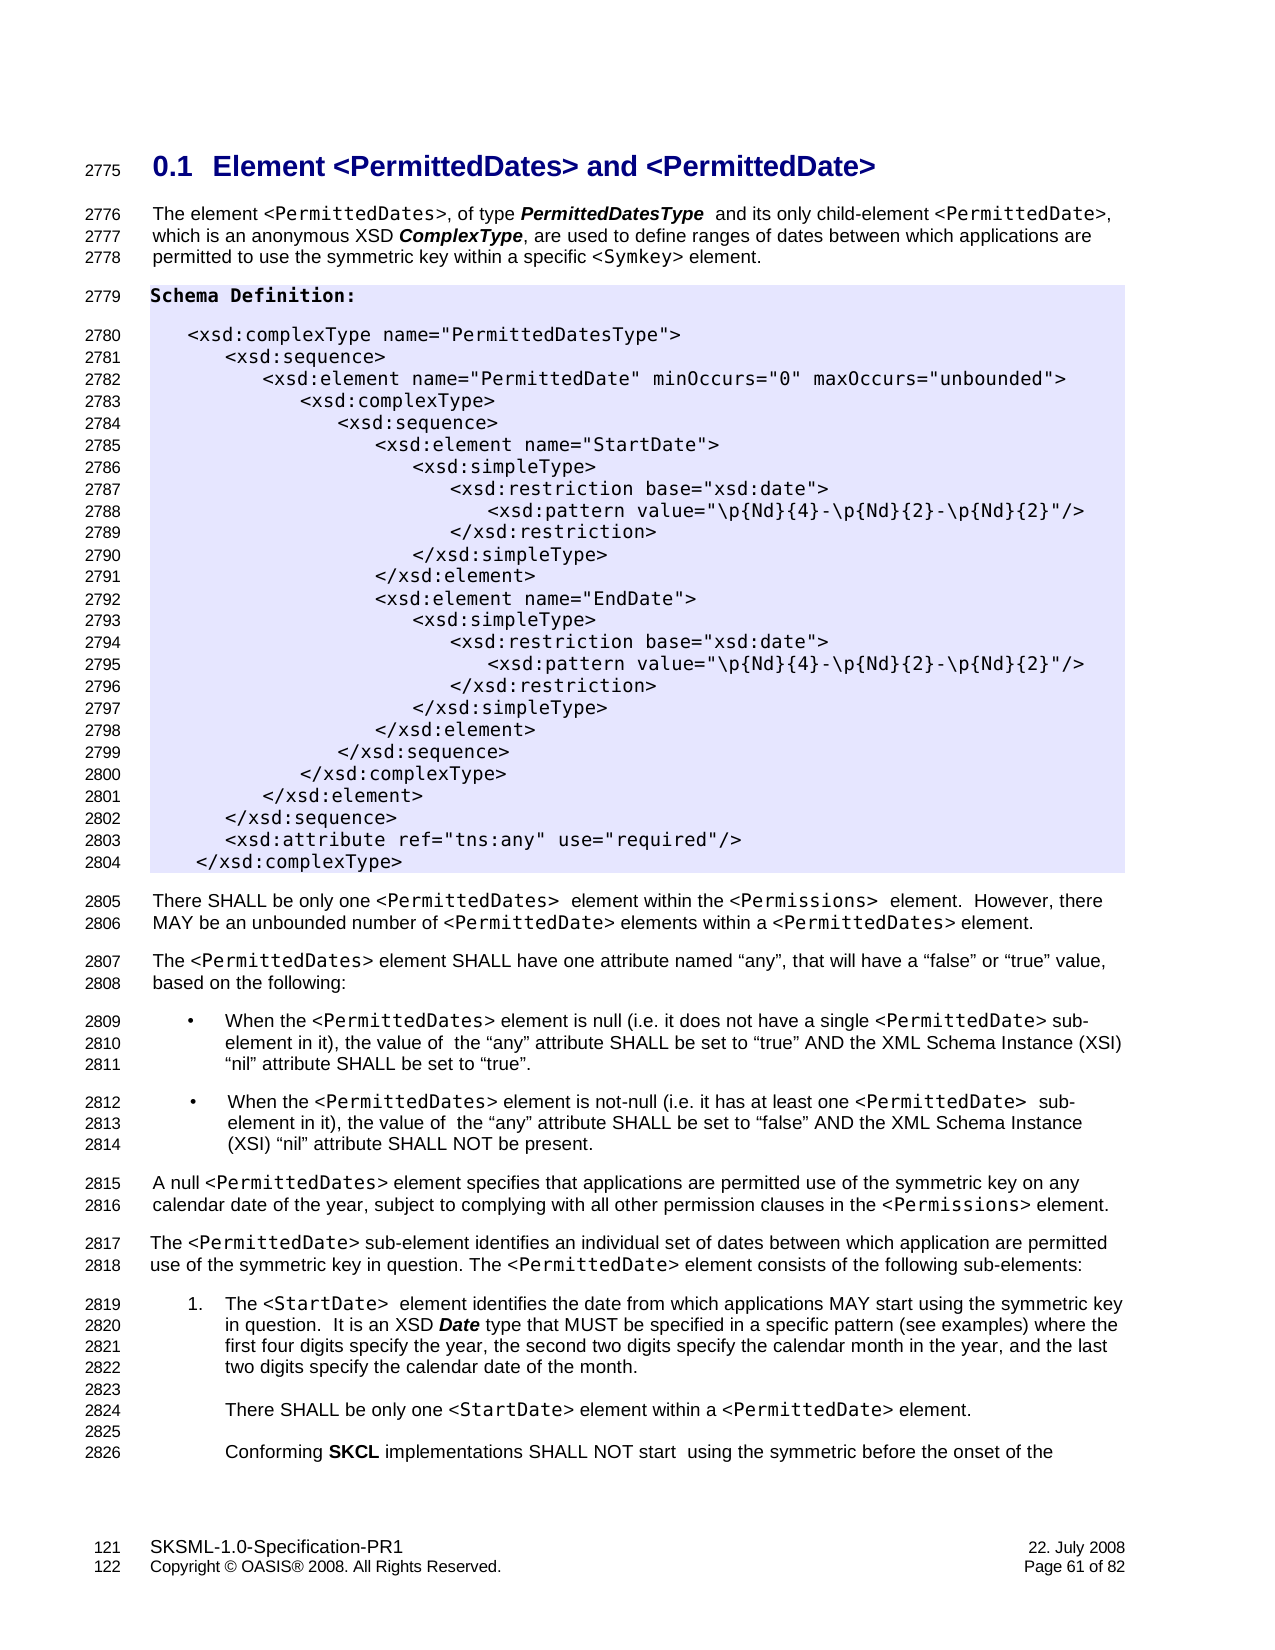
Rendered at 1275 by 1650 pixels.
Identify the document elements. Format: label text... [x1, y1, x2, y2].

text <xsd:complexType name="PermittedDatesType"> <xsd:sequence> <xsd:element name="PermittedDate" minOccurs="0" maxOccurs="unbounded"> <xsd:complexType> <xsd:sequence> <xsd:element name="StartDate"> <xsd:simpleType> <xsd:restriction base="xsd:date"> <xsd:pattern value="\p{Nd}{4}-\p{Nd}{2}-\p{Nd}{2}"/> </xsd:restriction> </xsd:simpleType> </xsd:element> <xsd:element name="EndDate"> <xsd:simpleType> <xsd:restriction base="xsd:date"> <xsd:pattern value="\p{Nd}{4}-\p{Nd}{2}-\p{Nd}{2}"/> </xsd:restriction> </xsd:simpleType> </xsd:element> </xsd:sequence> </xsd:complexType> </xsd:element> </xsd:sequence> <xsd:attribute ref="tns:any" use="required"/> </xsd:complexType> [150, 324, 1125, 873]
text The element <PermittedDates>, of type PermittedDatesType and its only child-element <PermittedDate>, which is an anonymous XSD ComplexType, are used to define ranges of dates between which applications are permitted to use the symmetric key within a specific <Symkey> element. [152, 203, 1125, 268]
subtitle Element <PermittedDates> and <PermittedDate> [152, 150, 1125, 182]
text Schema Definition: [150, 285, 1125, 307]
list When the <PermittedDates> element is not-null (i.e. it has at least one <PermittedDate> sub-element in it), the value of the “any” attribute SHALL be set to “false” AND the XML Schema Instance (XSI) “nil” attribute SHALL NOT be present. [190, 1091, 1125, 1155]
text A null <PermittedDates> element specifies that applications are permitted use of the symmetric key on any calendar date of the year, subject to complying with all other permission clauses in the <Permissions> element. [152, 1172, 1125, 1216]
text The <PermittedDates> element SHALL have one attribute named “any”, that will have a “false” or “true” value, based on the following: [152, 950, 1125, 993]
text The <PermittedDate> sub-element identifies an individual set of dates between which application are permitted use of the symmetric key in question. The <PermittedDate> element consists of the following sub-elements: [150, 1232, 1125, 1276]
text There SHALL be only one <PermittedDates> element within the <Permissions> element. However, there MAY be an unbounded number of <PermittedDate> elements within a <PermittedDates> element. [152, 890, 1125, 934]
list The <StartDate> element identifies the date from which applications MAY start using the symmetric key in question. It is an XSD Date type that MUST be specified in a specific pattern (see examples) where the first four digits specify the year, the second two digits specify the calendar month in the year, and the last two digits specify the calendar date of the month. There SHALL be only one <StartDate> element within a <PermittedDate> element. Conforming SKCL implementations SHALL NOT start using the symmetric before the onset of the [187, 1293, 1125, 1463]
list When the <PermittedDates> element is null (i.e. it does not have a single <PermittedDate> sub-element in it), the value of the “any” attribute SHALL be set to “true” AND the XML Schema Instance (XSI) “nil” attribute SHALL be set to “true”. [187, 1010, 1125, 1074]
